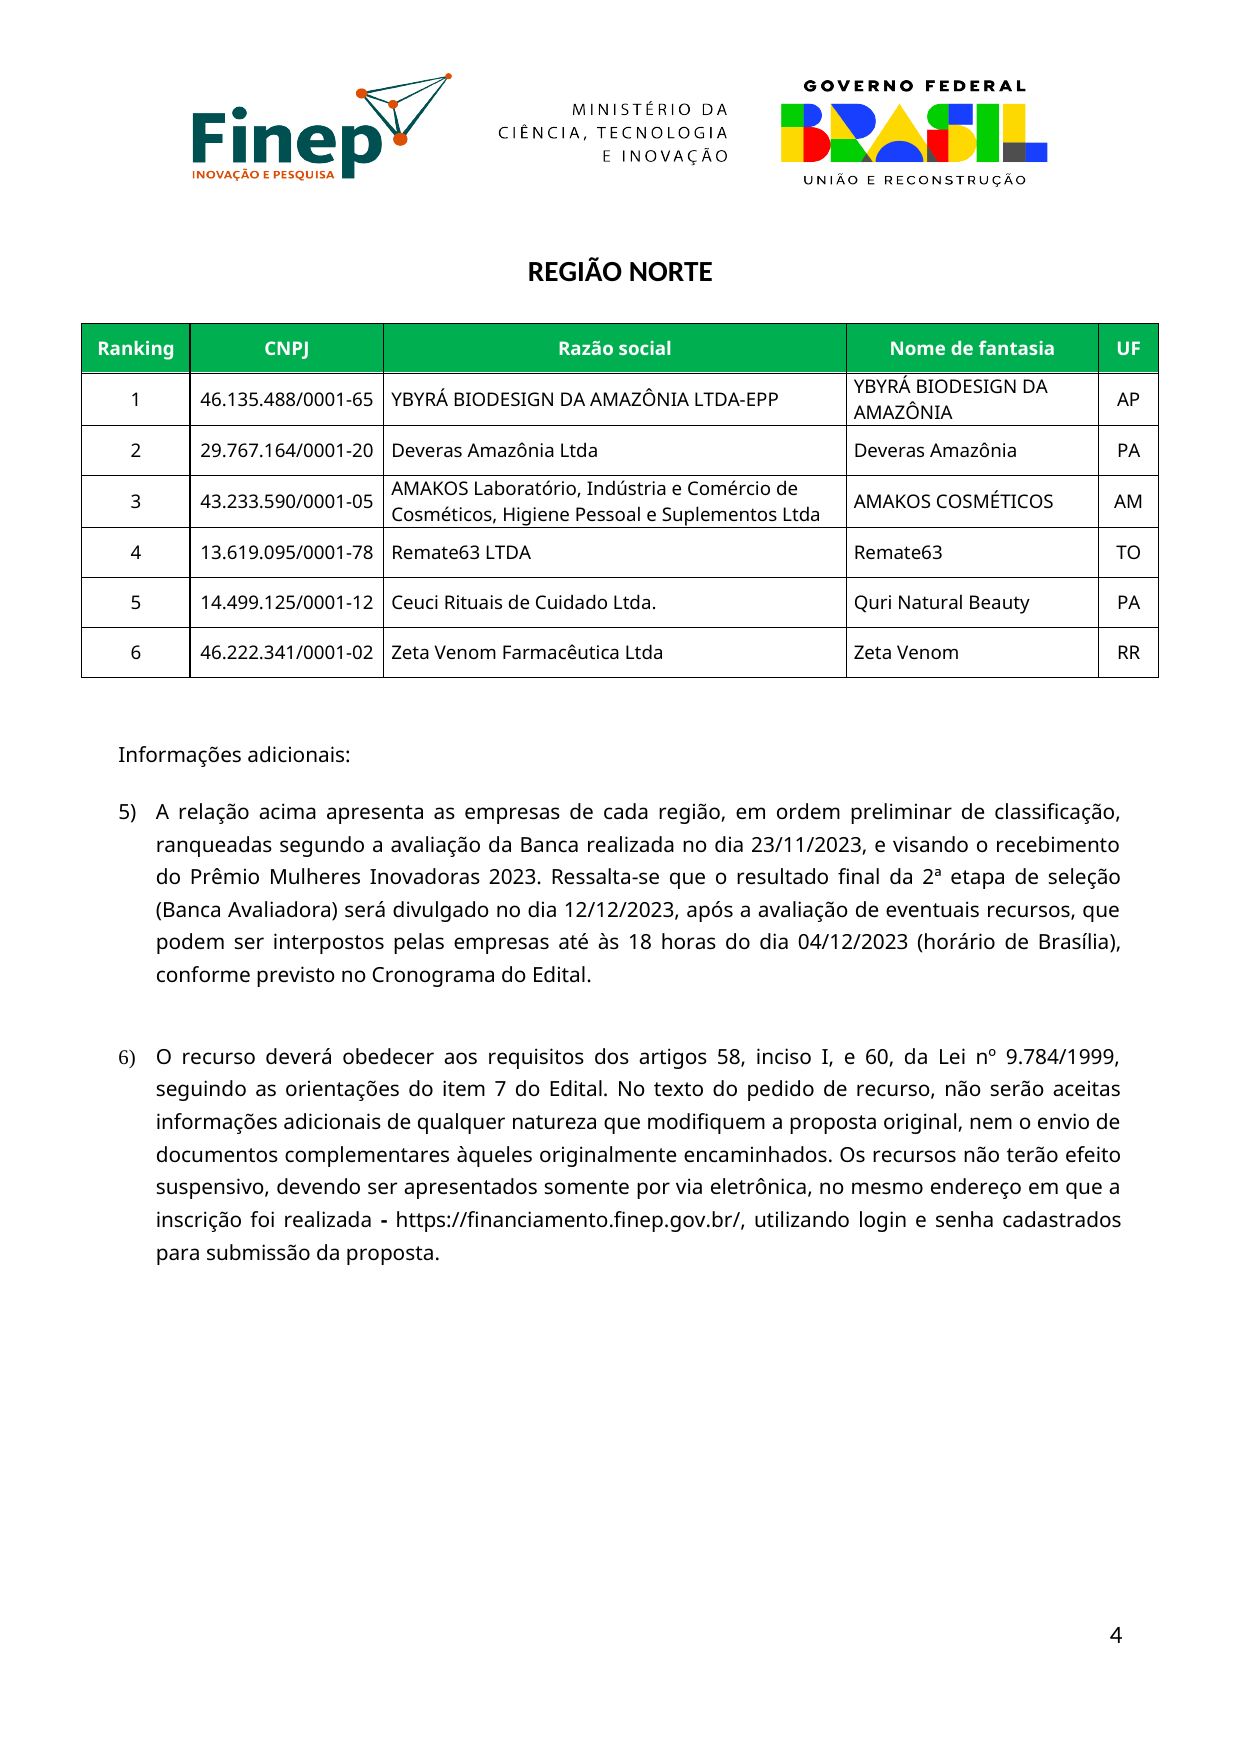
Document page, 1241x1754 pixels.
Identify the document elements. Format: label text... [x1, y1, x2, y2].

table_cell Ceuci Rituais de Cuidado Ltda. [384, 578, 846, 627]
table_header CNPJ [191, 324, 383, 372]
table_cell Deveras Amazônia Ltda [384, 426, 846, 474]
table_cell YBYRÁ BIODESIGN DA AMAZÔNIA LTDA-EPP [384, 374, 846, 424]
table_cell AMAKOS Laboratório, Indústria e Comércio de Cosméticos, Higiene Pessoal e Suplementos Ltda [384, 476, 846, 527]
table_cell Remate63 LTDA [384, 528, 846, 577]
table_cell RR [1099, 628, 1158, 677]
table_cell 5 [82, 578, 189, 627]
table_cell 3 [82, 476, 189, 527]
table_cell 1 [82, 374, 189, 424]
table_header Ranking [82, 324, 189, 372]
table_cell 4 [82, 528, 189, 577]
table_cell 6 [82, 628, 189, 677]
text Informações adicionais: [118, 740, 1122, 769]
table_header Nome de fantasia [847, 324, 1098, 372]
table_cell 29.767.164/0001-20 [191, 426, 383, 474]
table_cell 46.222.341/0001-02 [191, 628, 383, 677]
list O recurso deverá obedecer aos requisitos dos artigos 58, inciso I, e 60, da Lei nº 9.784/1999, seguindo as orientações do item 7 do Edital. No texto do pedido de recurso, não serão aceitas informações adicionais de qualquer natureza que modifiquem a proposta original, nem o envio de documentos complementares àqueles originalmente encaminhados. Os recursos não terão efeito suspensivo, devendo ser apresentados somente por via eletrônica, no mesmo endereço em que a inscrição foi realizada - https://financiamento.finep.gov.br/, utilizando login e senha cadastrados para submissão da proposta. [118, 1042, 1122, 1266]
table_cell TO [1099, 528, 1158, 577]
table_cell 2 [82, 426, 189, 474]
table_cell AP [1099, 374, 1158, 424]
list A relação acima apresenta as empresas de cada região, em ordem preliminar de classificação, ranqueadas segundo a avaliação da Banca realizada no dia 23/11/2023, e visando o recebimento do Prêmio Mulheres Inovadoras 2023. Ressalta-se que o resultado final da 2ª etapa de seleção (Banca Avaliadora) será divulgado no dia 12/12/2023, após a avaliação de eventuais recursos, que podem ser interpostos pelas empresas até às 18 horas do dia 04/12/2023 (horário de Brasília), conforme previsto no Cronograma do Edital. [118, 797, 1122, 988]
table_cell PA [1099, 426, 1158, 474]
text REGIÃO NORTE [118, 253, 1122, 288]
table_header Razão social [384, 324, 846, 372]
table_cell Zeta Venom [847, 628, 1098, 677]
table_cell Zeta Venom Farmacêutica Ltda [384, 628, 846, 677]
table_header UF [1099, 324, 1158, 372]
table_cell 43.233.590/0001-05 [191, 476, 383, 527]
table_cell Quri Natural Beauty [847, 578, 1098, 627]
table_cell Deveras Amazônia [847, 426, 1098, 474]
table_cell AMAKOS COSMÉTICOS [847, 476, 1098, 527]
table_cell Remate63 [847, 528, 1098, 577]
table_cell 13.619.095/0001-78 [191, 528, 383, 577]
table_cell AM [1099, 476, 1158, 527]
table_cell 46.135.488/0001-65 [191, 374, 383, 424]
table_cell PA [1099, 578, 1158, 627]
table_cell 14.499.125/0001-12 [191, 578, 383, 627]
table_cell YBYRÁ BIODESIGN DA AMAZÔNIA [847, 374, 1098, 424]
